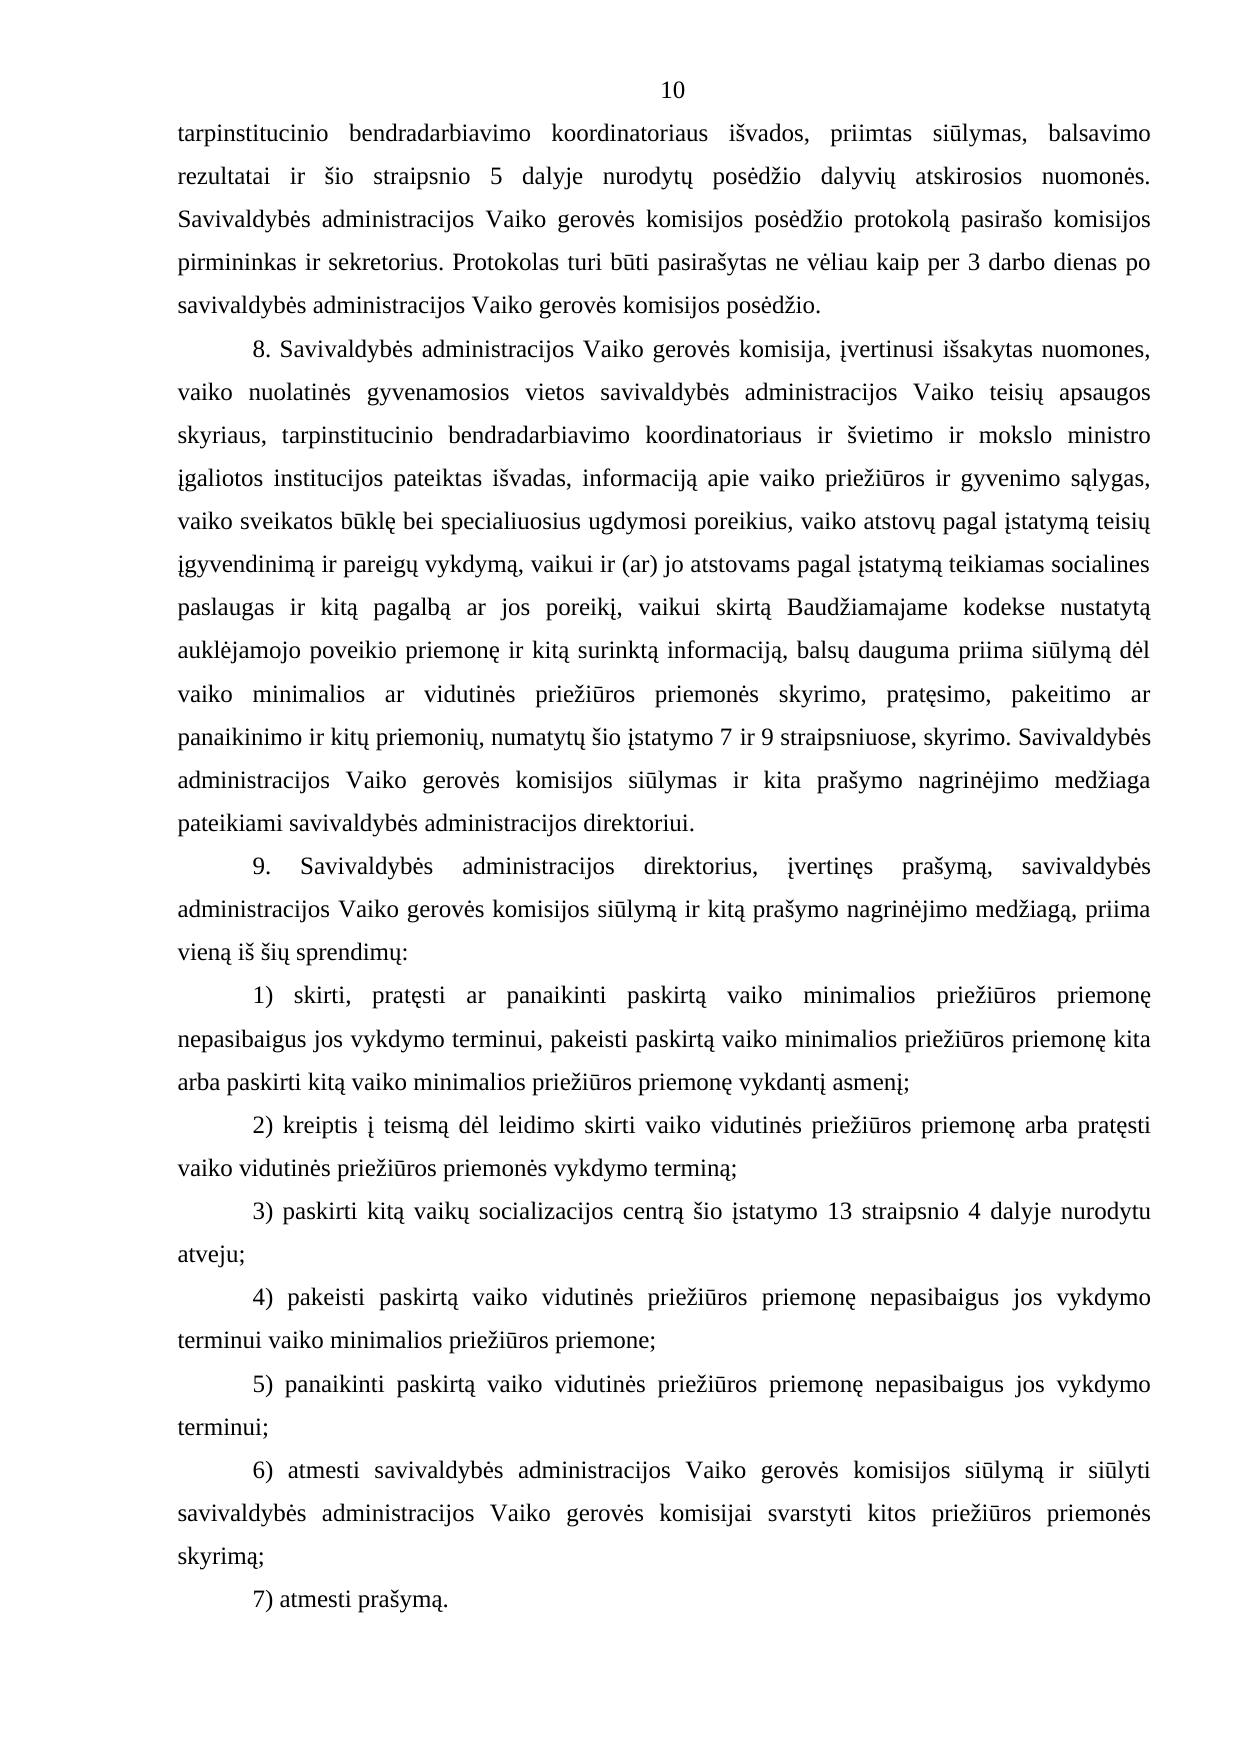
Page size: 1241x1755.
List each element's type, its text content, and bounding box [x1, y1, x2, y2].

text 2) kreiptis į teismą dėl leidimo skirti vaiko vidutinės priežiūros priemonę arba pratęsti vaiko vidutinės priežiūros priemonės vykdymo terminą; [177, 1110, 1152, 1182]
text 8. Savivaldybės administracijos Vaiko gerovės komisija, įvertinusi išsakytas nuomones, vaiko nuolatinės gyvenamosios vietos savivaldybės administracijos Vaiko teisių apsaugos skyriaus, tarpinstitucinio bendradarbiavimo koordinatoriaus ir švietimo ir mokslo ministro įgaliotos institucijos pateiktas išvadas, informaciją apie vaiko priežiūros ir gyvenimo sąlygas, vaiko sveikatos būklę bei specialiuosius ugdymosi poreikius, vaiko atstovų pagal įstatymą teisių įgyvendinimą ir pareigų vykdymą, vaikui ir (ar) jo atstovams pagal įstatymą teikiamas socialines paslaugas ir kitą pagalbą ar jos poreikį, vaikui skirtą Baudžiamajame kodekse nustatytą auklėjamojo poveikio priemonę ir kitą surinktą informaciją, balsų dauguma priima siūlymą dėl vaiko minimalios ar vidutinės priežiūros priemonės skyrimo, pratęsimo, pakeitimo ar panaikinimo ir kitų priemonių, numatytų šio įstatymo 7 ir 9 straipsniuose, skyrimo. Savivaldybės administracijos Vaiko gerovės komisijos siūlymas ir kita prašymo nagrinėjimo medžiaga pateikiami savivaldybės administracijos direktoriui. [177, 334, 1152, 837]
text 4) pakeisti paskirtą vaiko vidutinės priežiūros priemonę nepasibaigus jos vykdymo terminui vaiko minimalios priežiūros priemone; [177, 1282, 1152, 1354]
text 5) panaikinti paskirtą vaiko vidutinės priežiūros priemonę nepasibaigus jos vykdymo terminui; [177, 1369, 1152, 1441]
text 1) skirti, pratęsti ar panaikinti paskirtą vaiko minimalios priežiūros priemonę nepasibaigus jos vykdymo terminui, pakeisti paskirtą vaiko minimalios priežiūros priemonę kita arba paskirti kitą vaiko minimalios priežiūros priemonę vykdantį asmenį; [177, 981, 1152, 1096]
text tarpinstitucinio bendradarbiavimo koordinatoriaus išvados, priimtas siūlymas, balsavimo rezultatai ir šio straipsnio 5 dalyje nurodytų posėdžio dalyvių atskirosios nuomonės. Savivaldybės administracijos Vaiko gerovės komisijos posėdžio protokolą pasirašo komisijos pirmininkas ir sekretorius. Protokolas turi būti pasirašytas ne vėliau kaip per 3 darbo dienas po savivaldybės administracijos Vaiko gerovės komisijos posėdžio. [177, 118, 1152, 319]
text 6) atmesti savivaldybės administracijos Vaiko gerovės komisijos siūlymą ir siūlyti savivaldybės administracijos Vaiko gerovės komisijai svarstyti kitos priežiūros priemonės skyrimą; [177, 1455, 1152, 1570]
text 9. Savivaldybės administracijos direktorius, įvertinęs prašymą, savivaldybės administracijos Vaiko gerovės komisijos siūlymą ir kitą prašymo nagrinėjimo medžiagą, priima vieną iš šių sprendimų: [177, 851, 1152, 966]
text 7) atmesti prašymą. [177, 1584, 1152, 1613]
text 3) paskirti kitą vaikų socializacijos centrą šio įstatymo 13 straipsnio 4 dalyje nurodytu atveju; [177, 1196, 1152, 1268]
